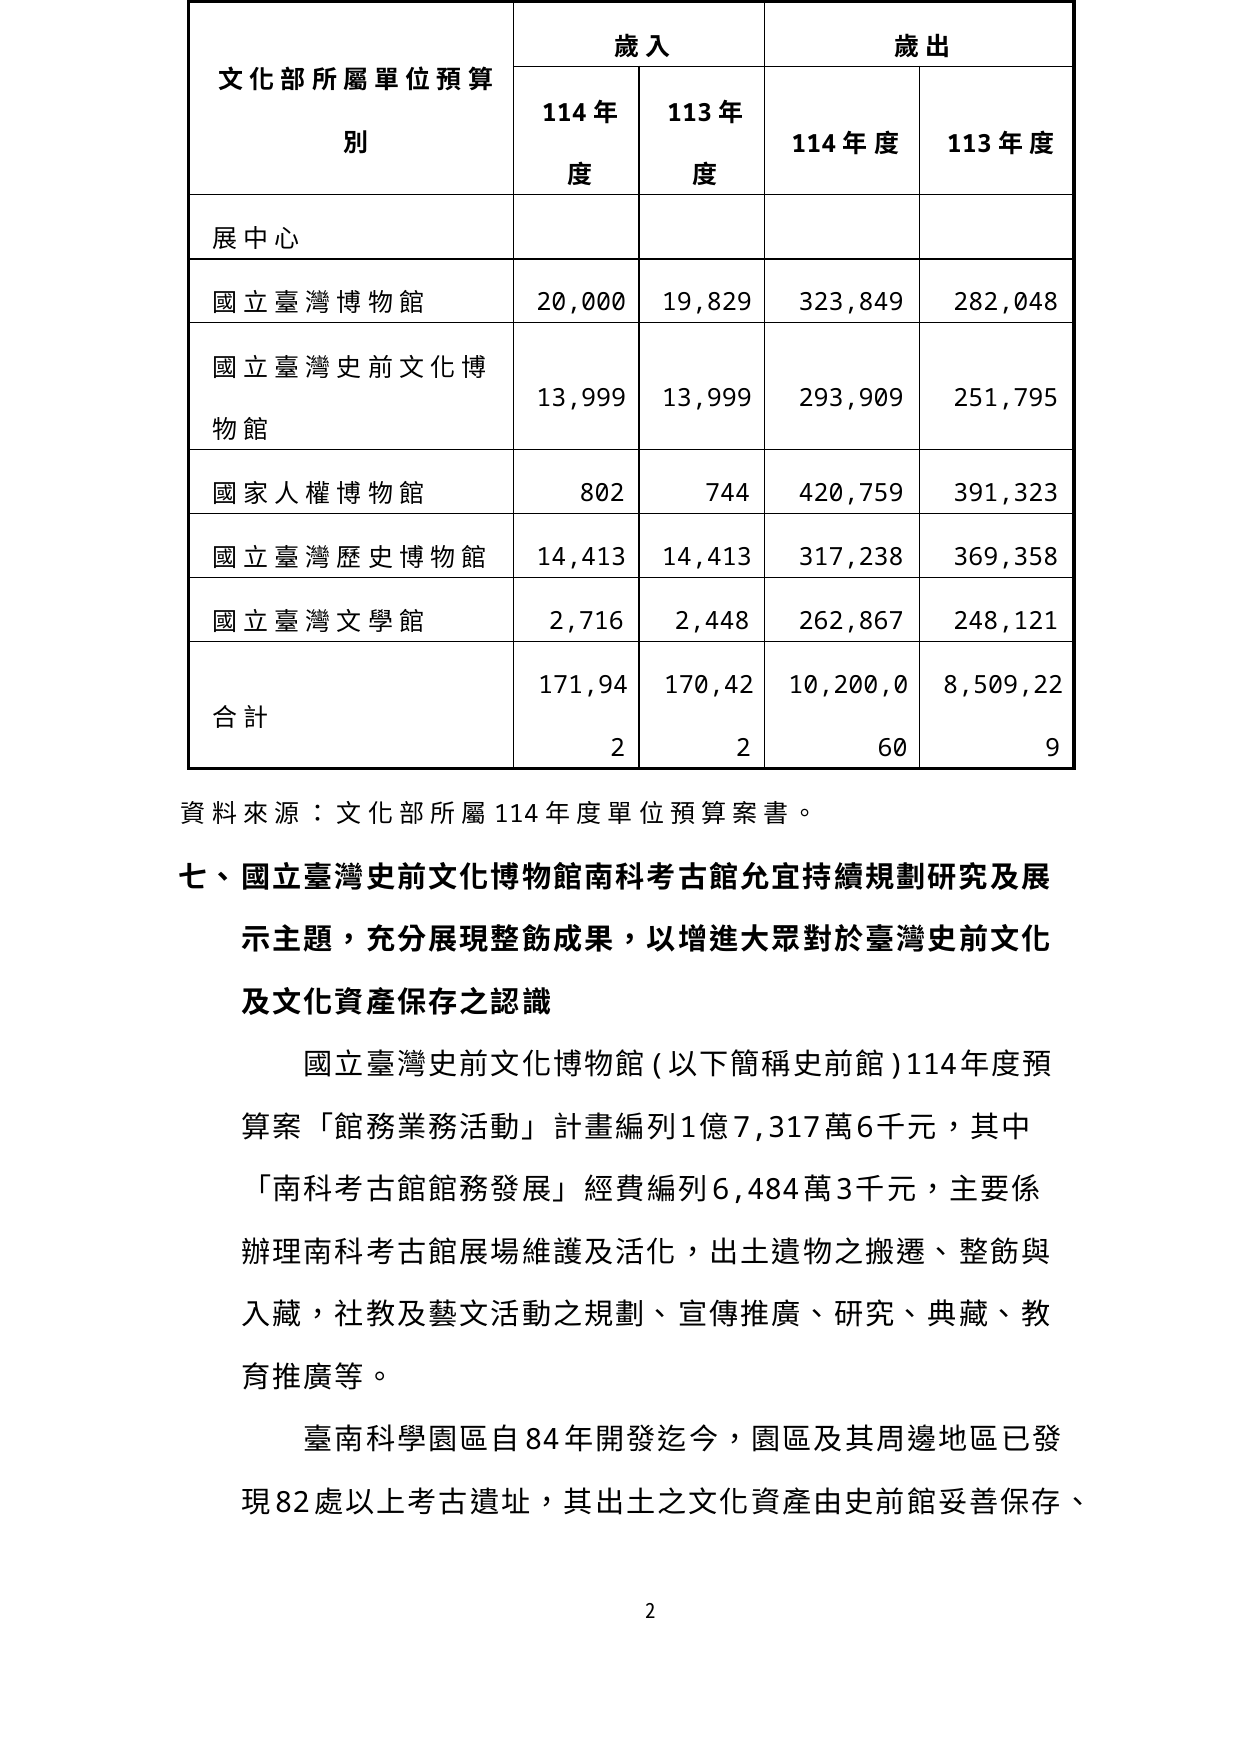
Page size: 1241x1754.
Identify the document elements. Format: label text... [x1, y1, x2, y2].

table_cell 114年度 [514, 67, 638, 194]
table_cell 248,121 [920, 578, 1072, 641]
table_cell 國立臺灣歷史博物館 [190, 514, 513, 577]
table_cell 國立臺灣史前文化博物館 [190, 323, 513, 448]
text 七、國立臺灣史前文化博物館南科考古館允宜持續規劃研究及展示主題，充分展現整飭成果，以增進大眾對於臺灣史前文化及文化資產保存之認識 [177, 833, 1063, 1020]
table_cell 262,867 [765, 578, 919, 641]
table_cell 10,200,060 [765, 642, 919, 767]
table_cell 14,413 [640, 514, 764, 577]
table_cell 2,716 [514, 578, 638, 641]
table_cell 802 [514, 450, 638, 512]
table_cell 2,448 [640, 578, 764, 641]
table_cell [640, 195, 764, 258]
table_cell 323,849 [765, 260, 919, 322]
table_cell 420,759 [765, 450, 919, 512]
table_cell 114年度 [765, 67, 919, 194]
table_cell [765, 195, 919, 258]
table_cell 19,829 [640, 260, 764, 322]
table_cell [514, 195, 638, 258]
table_cell 171,942 [514, 642, 638, 767]
table_cell 13,999 [640, 323, 764, 448]
table_cell 國立臺灣文學館 [190, 578, 513, 641]
table_cell 293,909 [765, 323, 919, 448]
text 臺南科學園區自84年開發迄今，園區及其周邊地區已發現82處以上考古遺址，其出土之文化資產由史前館妥善保存、研究及教育推廣。詢據史前館表示，迄113年7月底止，採集典藏之出土人骨骨骸計2,508 具，已全數保存於南科考古館控溫控濕庫房延緩劣化，已完成整飭研究作業者計233具、約占9.29%，待辦理者計2,275具、約占90.71%，已完成整飭之比率不高，除因整飭作業耗時費力外，現階段進行之研究型整理工作，係以研究與展示推廣為導向，因應研究主題挑選整飭對象，非就全部南科出土人骨墓葬皆進行提取研究。又為加速整飭進度，史前館自110年起積極拓展開放合作並培育專業人力，辦理專業諮詢會議，並進行館藏人骨墓藏骨質情形分級作業，於111年增聘體質人類學專業研究人員。 [236, 1395, 1063, 1520]
table_cell 14,413 [514, 514, 638, 577]
table_cell [920, 195, 1072, 258]
table_cell 369,358 [920, 514, 1072, 577]
table_cell 20,000 [514, 260, 638, 322]
text 國立臺灣史前文化博物館(以下簡稱史前館)114年度預算案「館務業務活動」計畫編列1億7,317萬6千元，其中「南科考古館館務發展」經費編列6,484萬3千元，主要係辦理南科考古館展場維護及活化，出土遺物之搬遷、整飭與入藏，社教及藝文活動之規劃、宣傳推廣、研究、典藏、教育推廣等。 [236, 1020, 1063, 1395]
table_cell 170,422 [640, 642, 764, 767]
table_cell 391,323 [920, 450, 1072, 512]
table_cell 251,795 [920, 323, 1072, 448]
table_header 歲出 [765, 3, 1072, 66]
table_cell 282,048 [920, 260, 1072, 322]
table_cell 113年度 [640, 67, 764, 194]
table_cell 113年度 [920, 67, 1072, 194]
table_cell 國立臺灣博物館 [190, 260, 513, 322]
table_header 文化部所屬單位預算別 [190, 3, 513, 194]
table_cell 展中心 [190, 195, 513, 258]
text 資料來源：文化部所屬114年度單位預算案書。 [177, 770, 1063, 833]
table_cell 8,509,229 [920, 642, 1072, 767]
table_cell 國家人權博物館 [190, 450, 513, 512]
table_cell 13,999 [514, 323, 638, 448]
table_cell 317,238 [765, 514, 919, 577]
table_header 歲入 [514, 3, 764, 66]
table_cell 744 [640, 450, 764, 512]
table_cell 合計 [190, 642, 513, 767]
